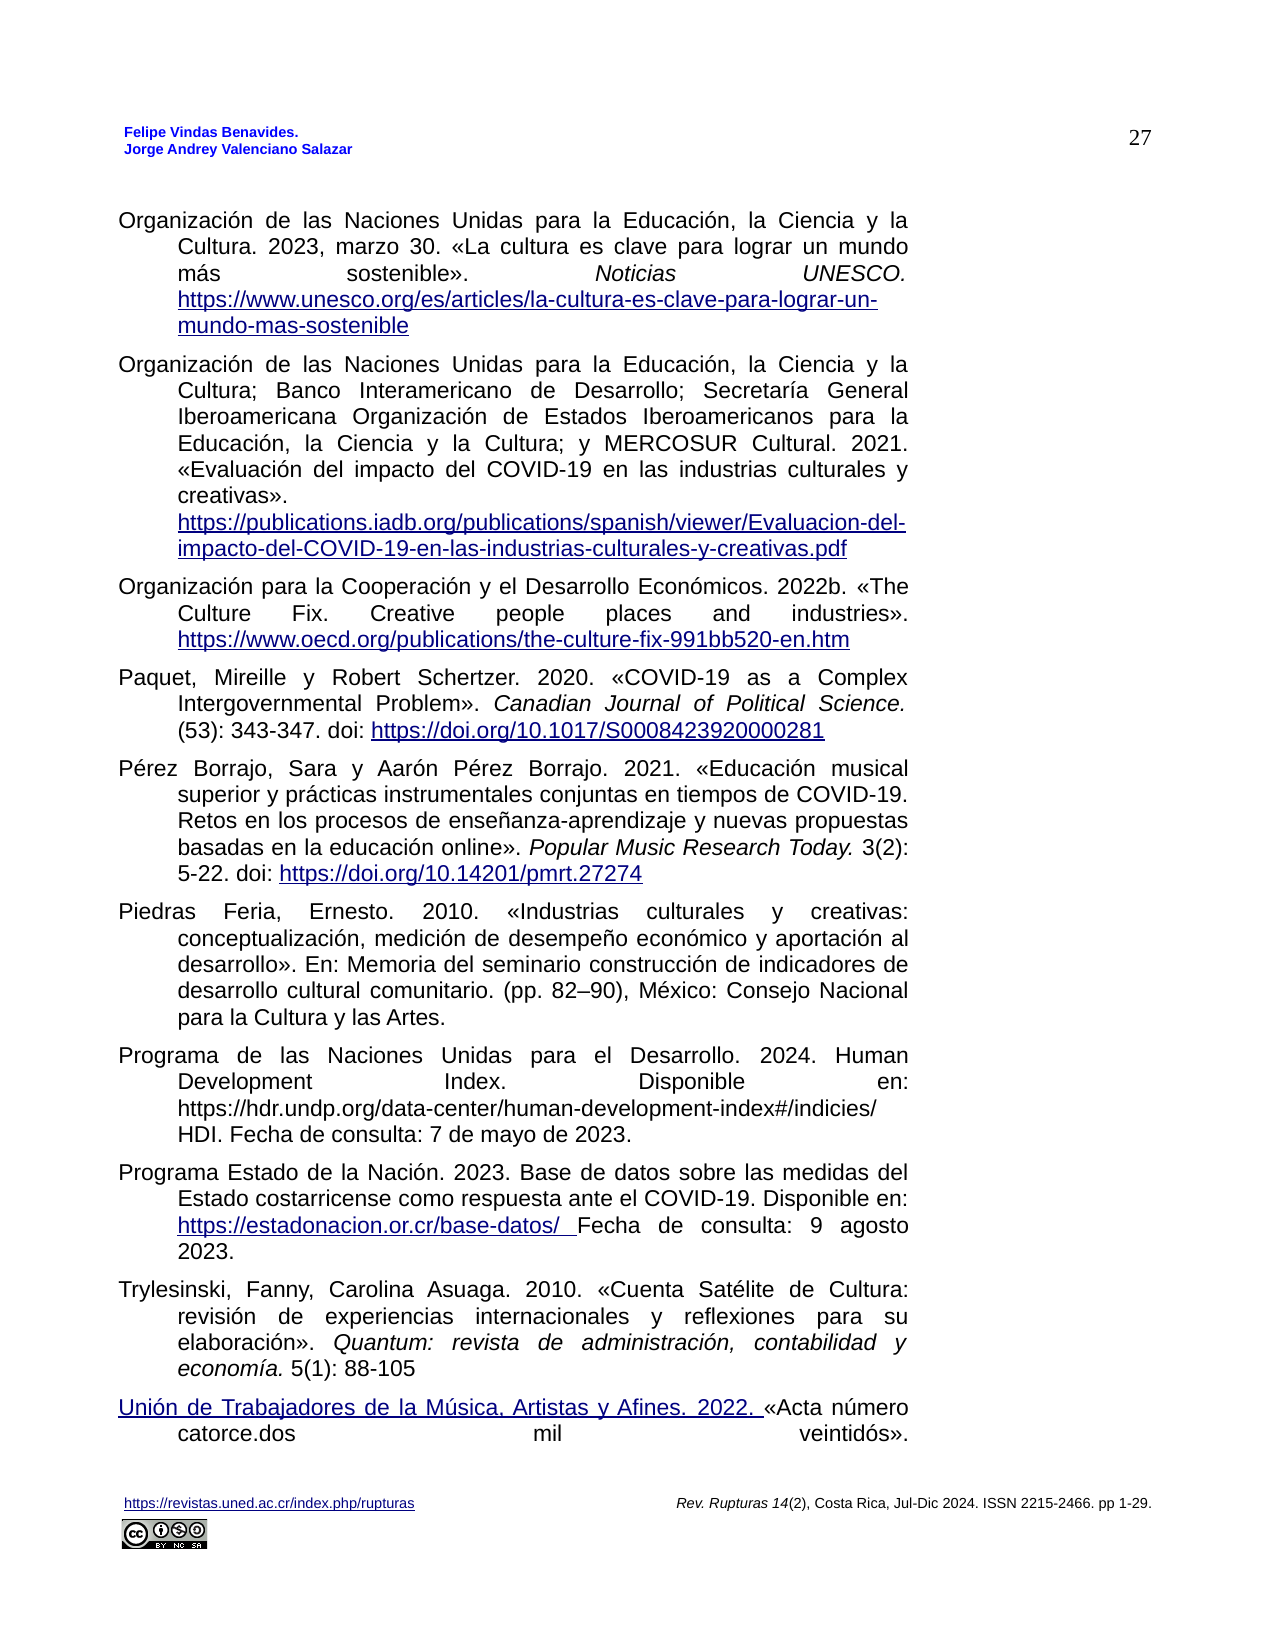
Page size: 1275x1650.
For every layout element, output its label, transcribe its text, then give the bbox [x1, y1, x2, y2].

text Trylesinski, Fanny, Carolina Asuaga. 2010. «Cuenta Satélite de Cultura: revisión de experiencias internacionales y reflexiones para su elaboración». Quantum: revista de administración, contabilidad y economía. 5(1): 88-105 [118, 1276, 909, 1382]
text Organización para la Cooperación y el Desarrollo Económicos. 2022b. «The Culture Fix. Creative people places and industries». https://www.oecd.org/publications/the-culture-fix-991bb520-en.htm [118, 573, 909, 652]
text Piedras Feria, Ernesto. 2010. «Industrias culturales y creativas: conceptualización, medición de desempeño económico y aportación al desarrollo». En: Memoria del seminario construcción de indicadores de desarrollo cultural comunitario. (pp. 82–90), México: Consejo Nacional para la Cultura y las Artes. [118, 898, 909, 1030]
text Paquet, Mireille y Robert Schertzer. 2020. «COVID-19 as a Complex Intergovernmental Problem». Canadian Journal of Political Science. (53): 343-347. doi: https://doi.org/10.1017/S0008423920000281 [118, 664, 909, 743]
picture [121, 1519, 208, 1549]
text Programa de las Naciones Unidas para el Desarrollo. 2024. Human Development Index. Disponible en: https://hdr.undp.org/data-center/human-development-index#/indicies/HDI. Fecha de consulta: 7 de mayo de 2023. [118, 1042, 909, 1147]
text Pérez Borrajo, Sara y Aarón Pérez Borrajo. 2021. «Educación musical superior y prácticas instrumentales conjuntas en tiempos de COVID-19. Retos en los procesos de enseñanza-aprendizaje y nuevas propuestas basadas en la educación online». Popular Music Research Today. 3(2): 5-22. doi: https://doi.org/10.14201/pmrt.27274 [118, 755, 909, 887]
text Unión de Trabajadores de la Música, Artistas y Afines. 2022. «Acta número catorce.dos mil veintidós». [118, 1393, 909, 1446]
text Organización de las Naciones Unidas para la Educación, la Ciencia y la Cultura. 2023, marzo 30. «La cultura es clave para lograr un mundo más sostenible». Noticias UNESCO. https://www.unesco.org/es/articles/la-cultura-es-clave-para-lograr-un-mundo-mas-sostenible [118, 207, 909, 339]
text Organización de las Naciones Unidas para la Educación, la Ciencia y la Cultura; Banco Interamericano de Desarrollo; Secretaría General Iberoamericana Organización de Estados Iberoamericanos para la Educación, la Ciencia y la Cultura; y MERCOSUR Cultural. 2021. «Evaluación del impacto del COVID-19 en las industrias culturales y creativas». https://publications.iadb.org/publications/spanish/viewer/Evaluacion-del-impacto-del-COVID-19-en-las-industrias-culturales-y-creativas.pdf [118, 351, 909, 561]
text Programa Estado de la Nación. 2023. Base de datos sobre las medidas del Estado costarricense como respuesta ante el COVID-19. Disponible en: https://estadonacion.or.cr/base-datos/ Fecha de consulta: 9 agosto 2023. [118, 1159, 909, 1264]
